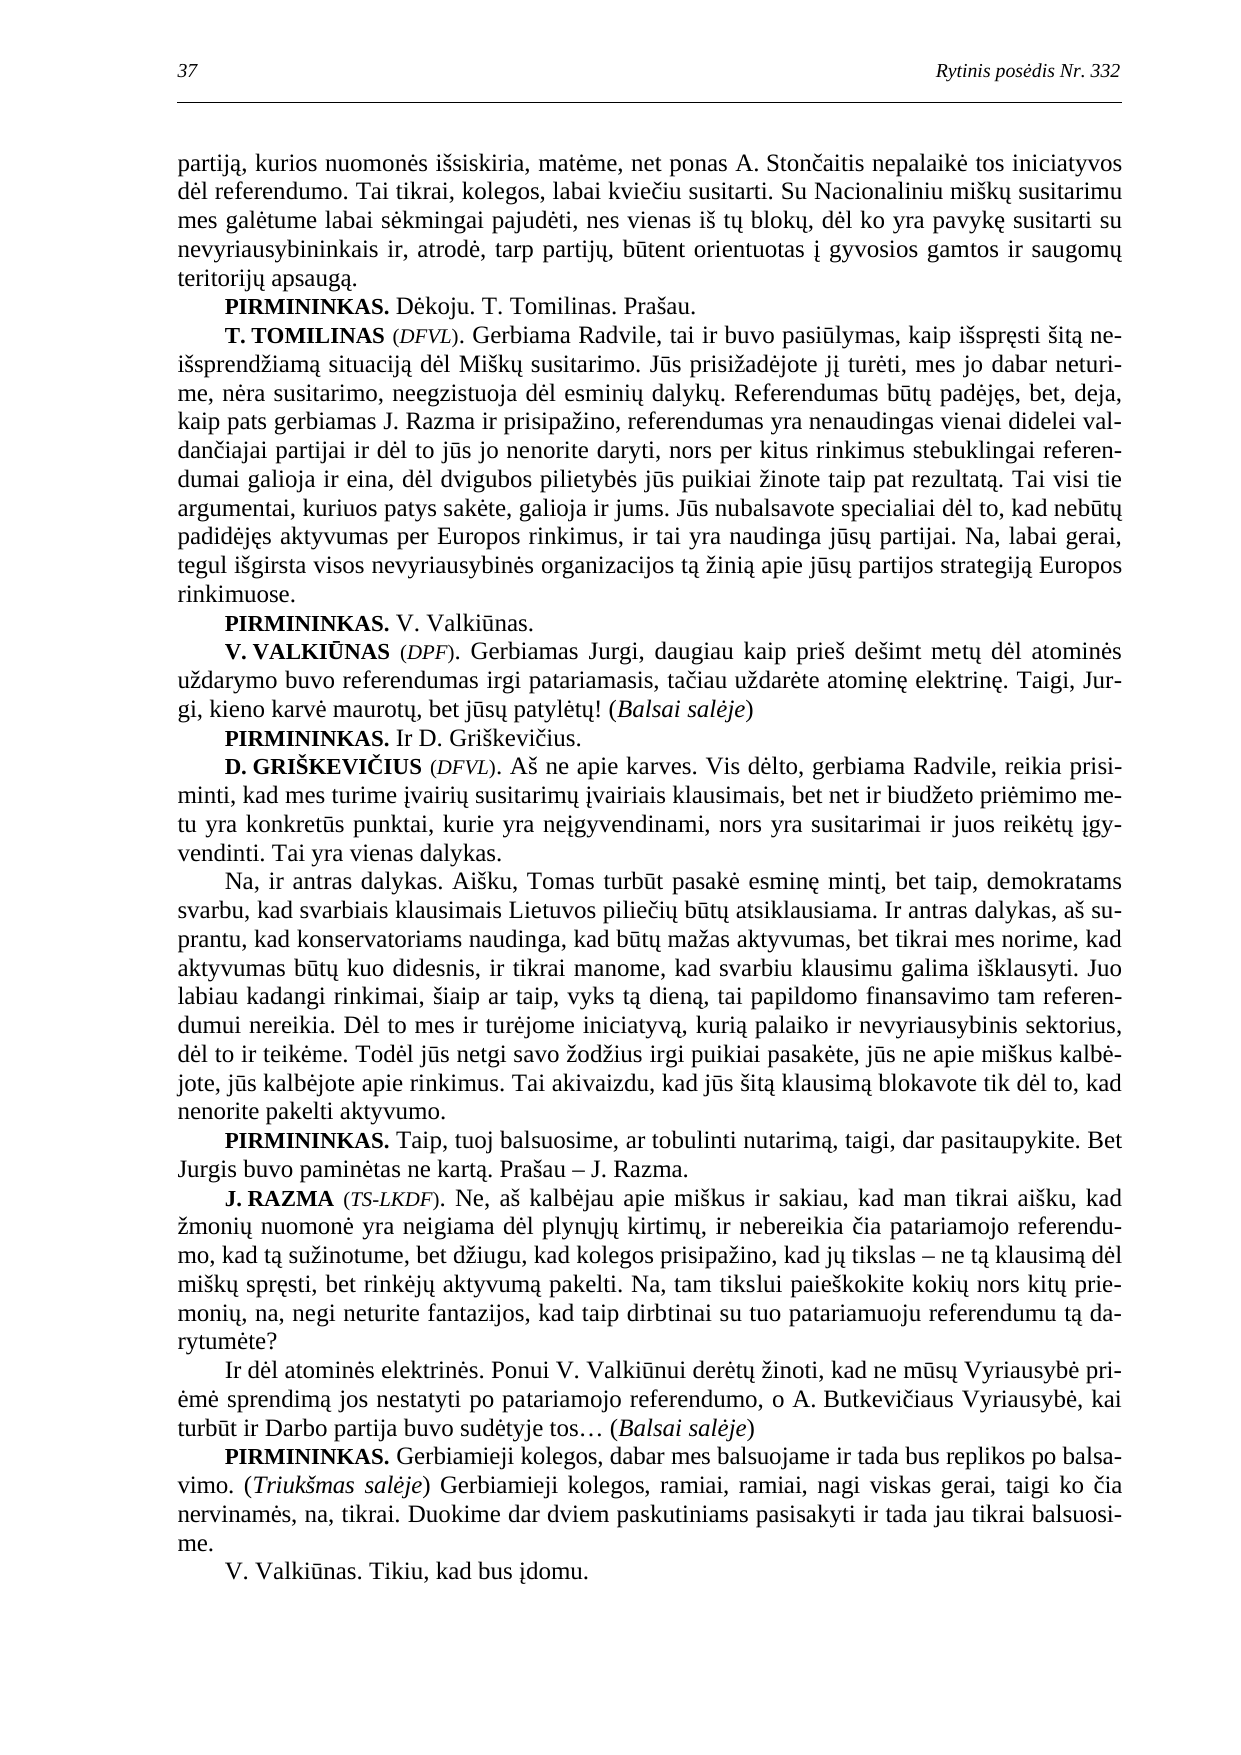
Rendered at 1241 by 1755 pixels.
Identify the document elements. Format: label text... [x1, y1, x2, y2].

text Ir dėl ato­mi­nės elek­tri­nės. Po­nui V. Val­kiū­nui de­rė­tų ži­no­ti, kad ne mū­sų Vy­riau­sy­bė pri­ėmė spren­di­mą jos ne­sta­ty­ti po pa­ta­ria­mo­jo re­fe­ren­du­mo, o A. But­ke­vi­čiaus Vy­riau­sy­bė, kai tur­būt ir Dar­bo par­ti­ja bu­vo su­dė­ty­je tos… (Bal­sai sa­lė­je) [177, 1355, 1122, 1441]
text par­ti­ją, ku­rios nuo­mo­nės iš­si­ski­ria, ma­tė­me, net po­nas A. Ston­čai­tis ne­pa­lai­kė tos ini­cia­ty­vos dėl re­fe­ren­du­mo. Tai tik­rai, ko­le­gos, la­bai kvie­čiu su­si­tar­ti. Su Na­cio­na­li­niu miš­kų su­si­ta­ri­mu mes ga­lė­tu­me la­bai sėk­min­gai pa­ju­dė­ti, nes vie­nas iš tų blo­kų, dėl ko yra pa­vy­kę su­si­tar­ti su ne­vy­riau­sy­bi­nin­kais ir, at­ro­dė, tarp par­ti­jų, bū­tent orien­tuo­tas į gy­vo­sios gam­tos ir sau­go­mų te­ri­to­ri­jų ap­sau­gą. [177, 148, 1122, 291]
text V. VALKIŪNAS (DPF). Ger­bia­mas Jur­gi, dau­giau kaip prieš de­šimt me­tų dėl ato­mi­nės už­da­ry­mo bu­vo re­fe­ren­du­mas ir­gi pa­ta­ria­ma­sis, ta­čiau už­da­rė­te ato­mi­nę elek­tri­nę. Tai­gi, Jur­gi, kie­no kar­vė mau­ro­tų, bet jū­sų pa­ty­lė­tų! (Bal­sai sa­lė­je) [177, 636, 1122, 723]
text J. RAZMA (TS-LKDF). Ne, aš kal­bė­jau apie miš­kus ir sa­kiau, kad man tik­rai aiš­ku, kad žmo­nių nuo­mo­nė yra nei­gia­ma dėl ply­nų­jų kir­ti­mų, ir ne­be­rei­kia čia pa­ta­ria­mo­jo re­fe­ren­du­mo, kad tą su­ži­no­tu­me, bet džiu­gu, kad ko­le­gos pri­si­pa­ži­no, kad jų tiks­las – ne tą klau­si­mą dėl miš­kų spręs­ti, bet rin­kė­jų ak­ty­vu­mą pa­kel­ti. Na, tam tiks­lui pa­ieš­ko­ki­te ko­kių nors ki­tų prie­mo­nių, na, ne­gi ne­tu­ri­te fan­ta­zi­jos, kad taip dirb­ti­nai su tuo pa­ta­ria­muo­ju re­fe­ren­du­mu tą da­ry­tu­mė­te? [177, 1183, 1122, 1355]
text PIRMININKAS. Ir D. Griš­ke­vi­čius. [177, 723, 1122, 751]
text PIRMININKAS. Ger­bia­mie­ji ko­le­gos, da­bar mes bal­suo­ja­me ir ta­da bus re­pli­kos po bal­sa­vi­mo. (Triukš­mas sa­lė­je) Ger­bia­mie­ji ko­le­gos, ra­miai, ra­miai, na­gi vis­kas ge­rai, tai­gi ko čia ner­vi­na­mės, na, tik­rai. Duo­ki­me dar dviem pas­ku­ti­niams pa­si­sa­ky­ti ir ta­da jau tik­rai bal­suo­si­me. [177, 1441, 1122, 1556]
text D. GRIŠKEVIČIUS (DFVL). Aš ne apie kar­ves. Vis dėl­to, ger­bia­ma Rad­vi­le, rei­kia pri­si­min­ti, kad mes tu­ri­me įvai­rių su­si­ta­ri­mų įvai­riais klau­si­mais, bet net ir biu­dže­to pri­ėmi­mo me­tu yra kon­kre­tūs punk­tai, ku­rie yra ne­įgy­ven­di­na­mi, nors yra su­si­ta­ri­mai ir juos rei­kė­tų įgy­ven­din­ti. Tai yra vie­nas da­ly­kas. [177, 751, 1122, 866]
text PIRMININKAS. Dė­ko­ju. T. To­mi­li­nas. Pra­šau. [177, 291, 1122, 320]
text V. Val­kiū­nas. Ti­kiu, kad bus įdo­mu. [177, 1556, 1122, 1585]
text T. TOMILINAS (DFVL). Ger­bia­ma Rad­vi­le, tai ir bu­vo pa­siū­ly­mas, kaip iš­spręs­ti ši­tą ne­iš­spren­džia­mą si­tu­a­ci­ją dėl Miš­kų su­si­ta­ri­mo. Jūs pri­si­ža­dė­jo­te jį tu­rė­ti, mes jo da­bar ne­tu­ri­me, nė­ra su­si­ta­ri­mo, ne­eg­zis­tuo­ja dėl es­mi­nių da­ly­kų. Re­fe­ren­du­mas bū­tų pa­dė­jęs, bet, de­ja, kaip pats ger­bia­mas J. Raz­ma ir pri­si­pa­ži­no, re­fe­ren­du­mas yra ne­nau­din­gas vie­nai di­de­lei val­dan­čia­jai par­ti­jai ir dėl to jūs jo ne­no­ri­te da­ry­ti, nors per ki­tus rin­ki­mus ste­buk­lin­gai re­fe­ren­du­mai ga­lio­ja ir ei­na, dėl dvi­gu­bos pi­lie­ty­bės jūs pui­kiai ži­no­te taip pat re­zul­ta­tą. Tai vi­si tie ar­gu­men­tai, ku­riuos pa­tys sa­kė­te, ga­lio­ja ir jums. Jūs nu­bal­sa­vo­te spe­cia­liai dėl to, kad ne­bū­tų pa­di­dė­jęs ak­ty­vu­mas per Eu­ro­pos rin­ki­mus, ir tai yra nau­din­ga jū­sų par­ti­jai. Na, la­bai ge­rai, te­gul iš­girs­ta vi­sos ne­vy­riau­sy­bi­nės or­ga­ni­za­ci­jos tą ži­nią apie jū­sų par­ti­jos stra­te­gi­ją Eu­ro­pos rin­ki­muo­se. [177, 320, 1122, 608]
text PIRMININKAS. V. Val­kiū­nas. [177, 608, 1122, 636]
text Na, ir ant­ras da­ly­kas. Aiš­ku, To­mas tur­būt pa­sa­kė es­mi­nę min­tį, bet taip, de­mok­ra­tams svar­bu, kad svar­biais klau­si­mais Lie­tu­vos pi­lie­čių bū­tų at­si­klau­sia­ma. Ir ant­ras da­ly­kas, aš su­pran­tu, kad kon­ser­va­to­riams nau­din­ga, kad bū­tų ma­žas ak­ty­vu­mas, bet tik­rai mes no­ri­me, kad ak­ty­vu­mas bū­tų kuo di­des­nis, ir tik­rai ma­no­me, kad svar­biu klau­si­mu ga­li­ma iš­klau­sy­ti. Juo la­biau ka­dan­gi rin­ki­mai, šiaip ar taip, vyks tą die­ną, tai pa­pil­do­mo fi­nan­sa­vi­mo tam re­fe­ren­du­mui ne­rei­kia. Dėl to mes ir tu­rė­jo­me ini­cia­ty­vą, ku­rią pa­lai­ko ir ne­vy­riau­sy­bi­nis sek­to­rius, dėl to ir tei­kė­me. To­dėl jūs net­gi sa­vo žo­džius ir­gi pui­kiai pa­sa­kė­te, jūs ne apie miš­kus kal­bė­jo­te, jūs kal­bė­jo­te apie rin­ki­mus. Tai aki­vaiz­du, kad jūs ši­tą klau­si­mą blo­ka­vo­te tik dėl to, kad ne­no­ri­te pa­kel­ti ak­ty­vu­mo. [177, 866, 1122, 1125]
text PIRMININKAS. Taip, tuoj bal­suo­si­me, ar to­bu­lin­ti nu­ta­ri­mą, tai­gi, dar pa­si­tau­py­ki­te. Bet Jur­gis bu­vo pa­mi­nė­tas ne kar­tą. Pra­šau – J. Raz­ma. [177, 1125, 1122, 1183]
